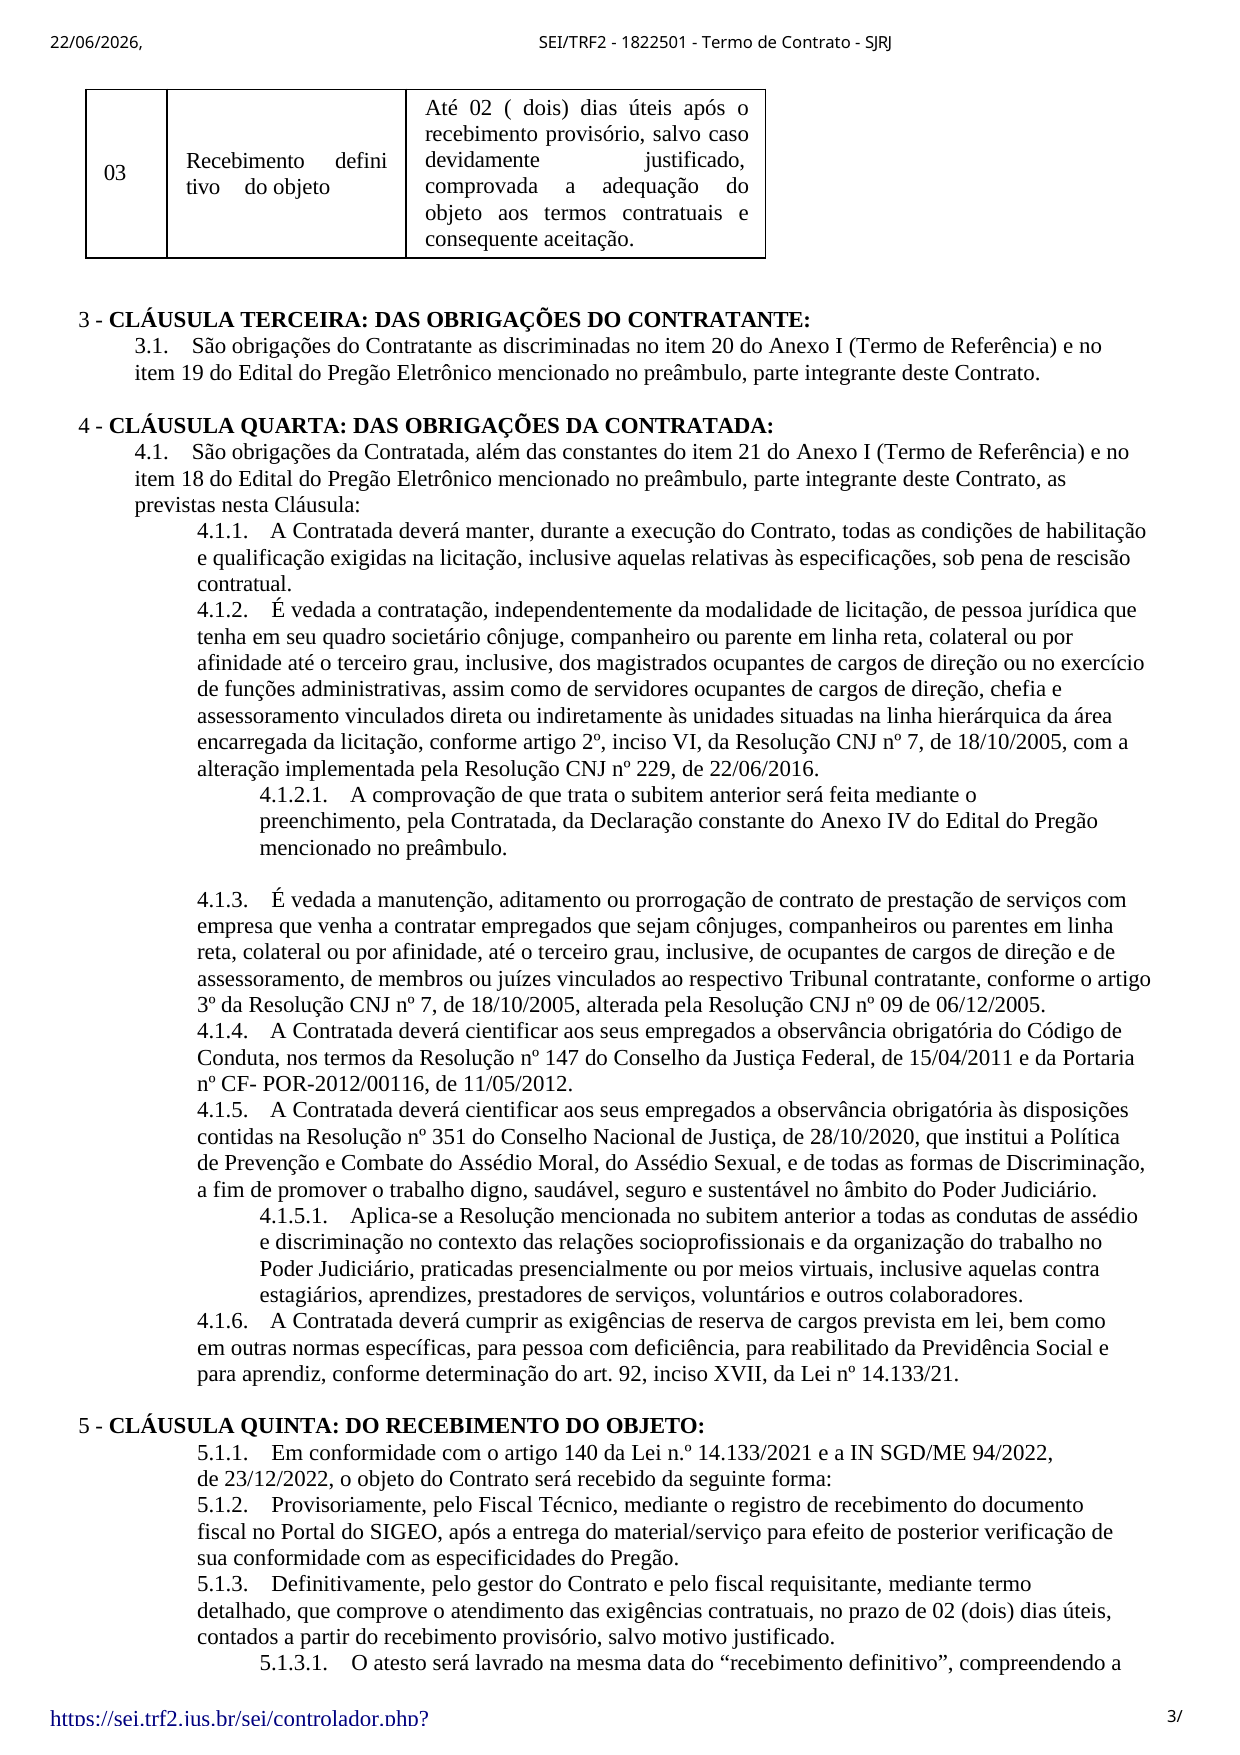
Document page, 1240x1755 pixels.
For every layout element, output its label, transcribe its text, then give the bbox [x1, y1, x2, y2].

list A Contratada deverá cumprir as exigências de reserva de cargos prevista em lei, bem como em outras normas específicas, para pessoa com deficiência, para reabilitado da Previdência Social e para aprendiz, conforme determinação do art. 92, inciso XVII, da Lei nº 14.133/21. [197, 1307, 1137, 1386]
list A Contratada deverá manter, durante a execução do Contrato, todas as condições de habilitação e qualificação exigidas na licitação, inclusive aquelas relativas às especificações, sob pena de rescisão contratual. [197, 517, 1160, 596]
list - CLÁUSULA QUINTA: DO RECEBIMENTO DO OBJETO: [78, 1412, 1181, 1438]
list A comprovação de que trata o subitem anterior será feita mediante o preenchimento, pela Contratada, da Declaração constante do Anexo IV do Edital do Pregão mencionado no preâmbulo. [259, 781, 1123, 860]
list São obrigações do Contratante as discriminadas no item 20 do Anexo I (Termo de Referência) e no item 19 do Edital do Pregão Eletrônico mencionado no preâmbulo, parte integrante deste Contrato. [134, 333, 1145, 385]
list É vedada a manutenção, aditamento ou prorrogação de contrato de prestação de serviços com empresa que venha a contratar empregados que sejam cônjuges, companheiros ou parentes em linha reta, colateral ou por afinidade, até o terceiro grau, inclusive, de ocupantes de cargos de direção e de assessoramento, de membros ou juízes vinculados ao respectivo Tribunal contratante, conforme o artigo 3º da Resolução CNJ nº 7, de 18/10/2005, alterada pela Resolução CNJ nº 09 de 06/12/2005. [197, 886, 1159, 1017]
list É vedada a contratação, independentemente da modalidade de licitação, de pessoa jurídica que tenha em seu quadro societário cônjuge, companheiro ou parente em linha reta, colateral ou por afinidade até o terceiro grau, inclusive, dos magistrados ocupantes de cargos de direção ou no exercício de funções administrativas, assim como de servidores ocupantes de cargos de direção, chefia e assessoramento vinculados direta ou indiretamente às unidades situadas na linha hierárquica da área encarregada da licitação, conforme artigo 2º, inciso VI, da Resolução CNJ nº 7, de 18/10/2005, com a alteração implementada pela Resolução CNJ nº 229, de 22/06/2016. [197, 596, 1163, 781]
list Definitivamente, pelo gestor do Contrato e pelo fiscal requisitante, mediante termo detalhado, que comprove o atendimento das exigências contratuais, no prazo de 02 (dois) dias úteis, contados a partir do recebimento provisório, salvo motivo justificado. [197, 1570, 1132, 1649]
list - CLÁUSULA TERCEIRA: DAS OBRIGAÇÕES DO CONTRATANTE: [78, 306, 1181, 332]
list A Contratada deverá cientificar aos seus empregados a observância obrigatória do Código de Conduta, nos termos da Resolução nº 147 do Conselho da Justiça Federal, de 15/04/2011 e da Portaria nº CF- POR-2012/00116, de 11/05/2012. [197, 1017, 1158, 1097]
list A Contratada deverá cientificar aos seus empregados a observância obrigatória às disposições contidas na Resolução nº 351 do Conselho Nacional de Justiça, de 28/10/2020, que institui a Política de Prevenção e Combate do Assédio Moral, do Assédio Sexual, e de todas as formas de Discriminação, a fim de promover o trabalho digno, saudável, seguro e sustentável no âmbito do Poder Judiciário. [197, 1097, 1147, 1202]
table_header 03 [87, 90, 166, 257]
list São obrigações da Contratada, além das constantes do item 21 do Anexo I (Termo de Referência) e no item 18 do Edital do Pregão Eletrônico mencionado no preâmbulo, parte integrante deste Contrato, as previstas nesta Cláusula: [134, 438, 1153, 517]
list Em conformidade com o artigo 140 da Lei n.º 14.133/2021 e a IN SGD/ME 94/2022, de 23/12/2022, o objeto do Contrato será recebido da seguinte forma: [197, 1439, 1080, 1491]
list Provisoriamente, pelo Fiscal Técnico, mediante o registro de recebimento do documento fiscal no Portal do SIGEO, após a entrega do material/serviço para efeito de posterior verificação de sua conformidade com as especificidades do Pregão. [197, 1491, 1138, 1570]
table_header Recebimento defini tivo do objeto [168, 90, 405, 257]
list Aplica-se a Resolução mencionada no subitem anterior a todas as condutas de assédio e discriminação no contexto das relações socioprofissionais e da organização do trabalho no Poder Judiciário, praticadas presencialmente ou por meios virtuais, inclusive aquelas contra estagiários, aprendizes, prestadores de serviços, voluntários e outros colaboradores. [259, 1202, 1153, 1307]
table_header Até 02 ( dois) dias úteis após o recebimento provisório, salvo caso devidamente justificado, comprovada a adequação do objeto aos termos contratuais e consequente aceitação. [407, 90, 765, 257]
list - CLÁUSULA QUARTA: DAS OBRIGAÇÕES DA CONTRATADA: [78, 412, 1181, 438]
list O atesto será lavrado na mesma data do “recebimento definitivo”, compreendendo a [259, 1649, 1130, 1676]
